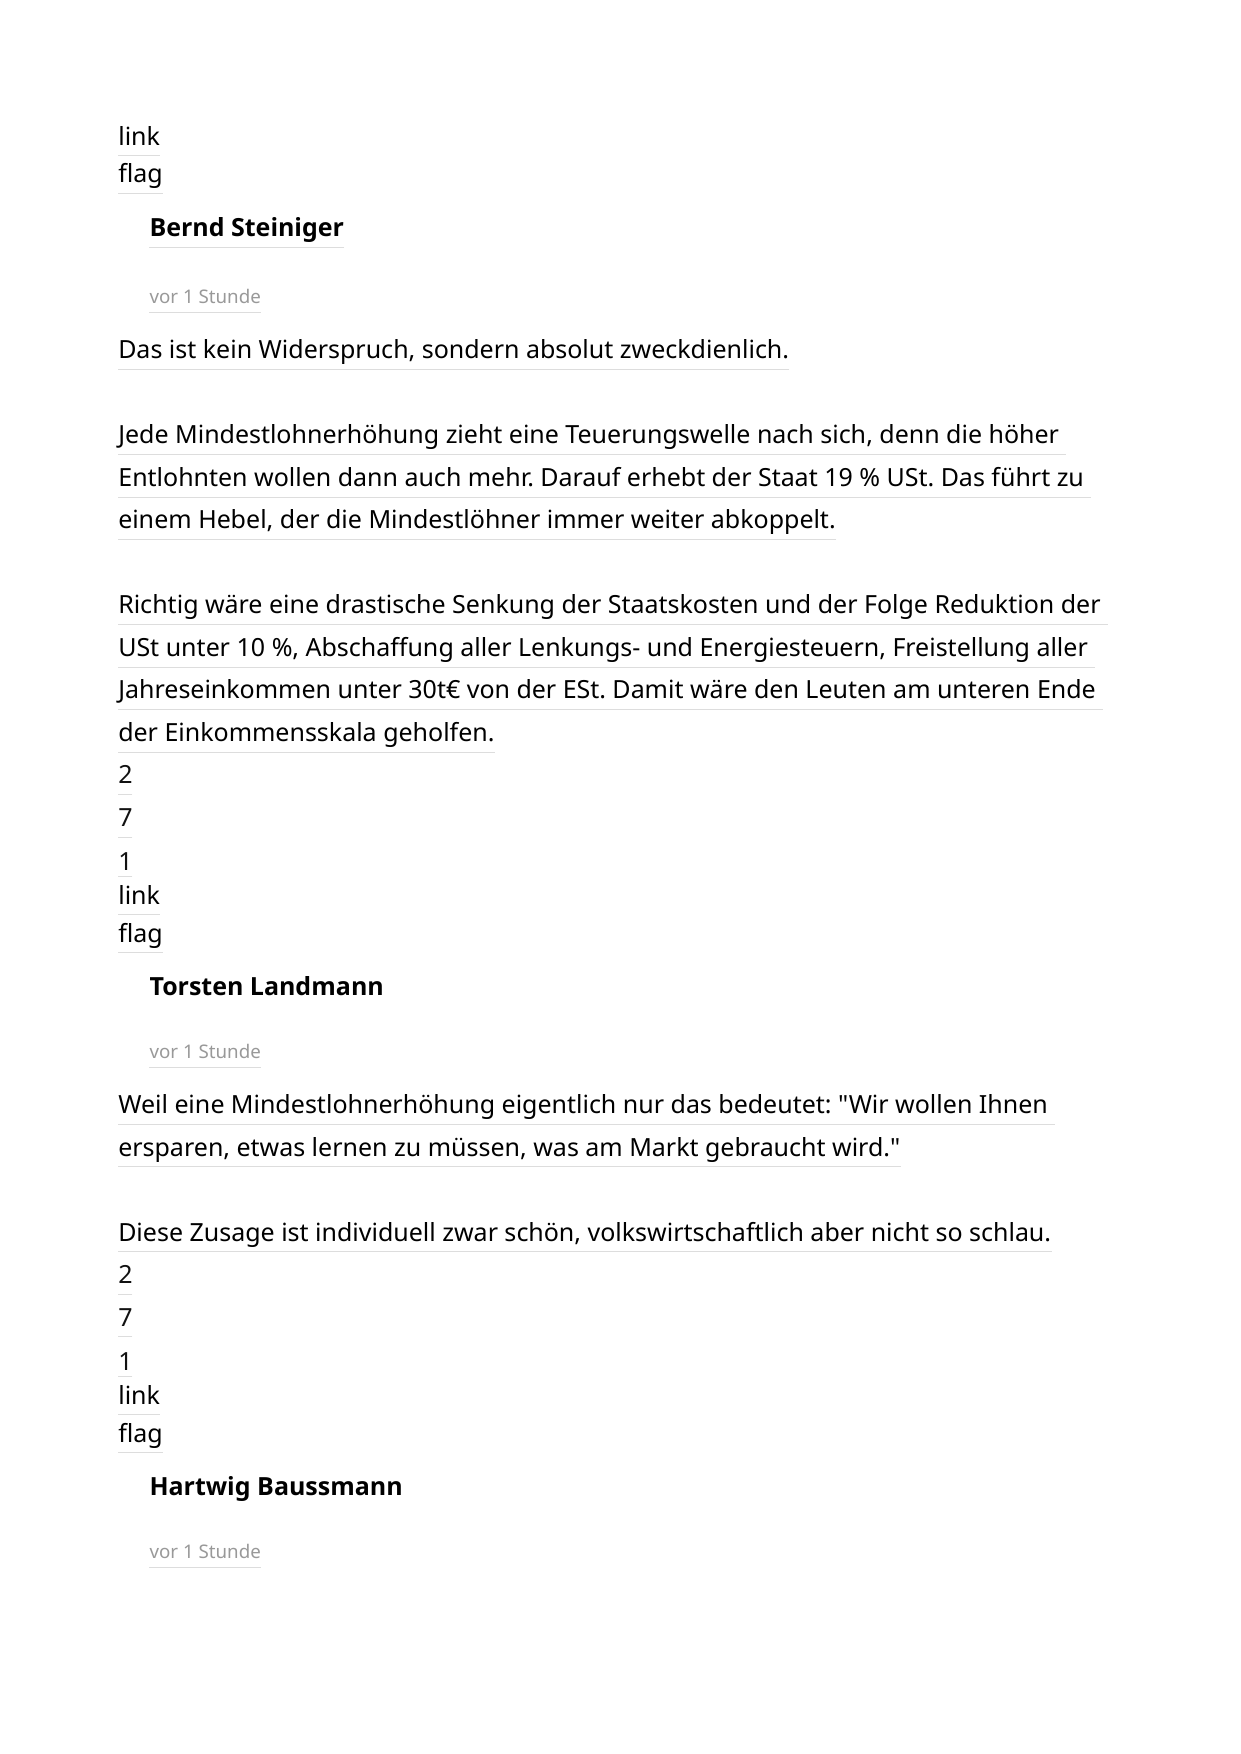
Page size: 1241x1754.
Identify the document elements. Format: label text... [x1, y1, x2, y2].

text flag [118, 156, 1122, 194]
text vor 1 Stunde [149, 283, 1117, 313]
text Hartwig Baussmann [149, 1469, 1122, 1503]
text link [118, 877, 1122, 915]
text Bernd Steiniger [149, 210, 1122, 248]
text flag [118, 1415, 1122, 1453]
text 2 [118, 757, 1122, 795]
text Das ist kein Widerspruch, sondern absolut zweckdienlich. Jede Mindestlohnerhöhung zieht eine Teuerungswelle nach sich, denn die höher Entlohnten wollen dann auch mehr. Darauf erhebt der Staat 19 % USt. Das führt zu einem Hebel, der die Mindestlöhner immer weiter abkoppelt. Richtig wäre eine drastische Senkung der Staatskosten und der Folge Reduktion der USt unter 10 %, Abschaffung aller Lenkungs- und Energiesteuern, Freistellung aller Jahreseinkommen unter 30t€ von der ESt. Damit wäre den Leuten am unteren Ende der Einkommensskala geholfen. [118, 332, 1122, 753]
text 7 [118, 799, 1122, 838]
text Torsten Landmann [149, 969, 1122, 1003]
text vor 1 Stunde [149, 1538, 1117, 1568]
text flag [118, 915, 1122, 953]
text 1 [118, 842, 1122, 877]
text 2 [118, 1257, 1122, 1295]
text link [118, 118, 1122, 156]
text 7 [118, 1299, 1122, 1337]
text vor 1 Stunde [149, 1038, 1117, 1068]
text Weil eine Mindestlohnerhöhung eigentlich nur das bedeutet: "Wir wollen Ihnen ersparen, etwas lernen zu müssen, was am Markt gebraucht wird." Diese Zusage ist individuell zwar schön, volkswirtschaftlich aber nicht so schlau. [118, 1087, 1122, 1252]
text 1 [118, 1342, 1122, 1377]
text link [118, 1377, 1122, 1415]
